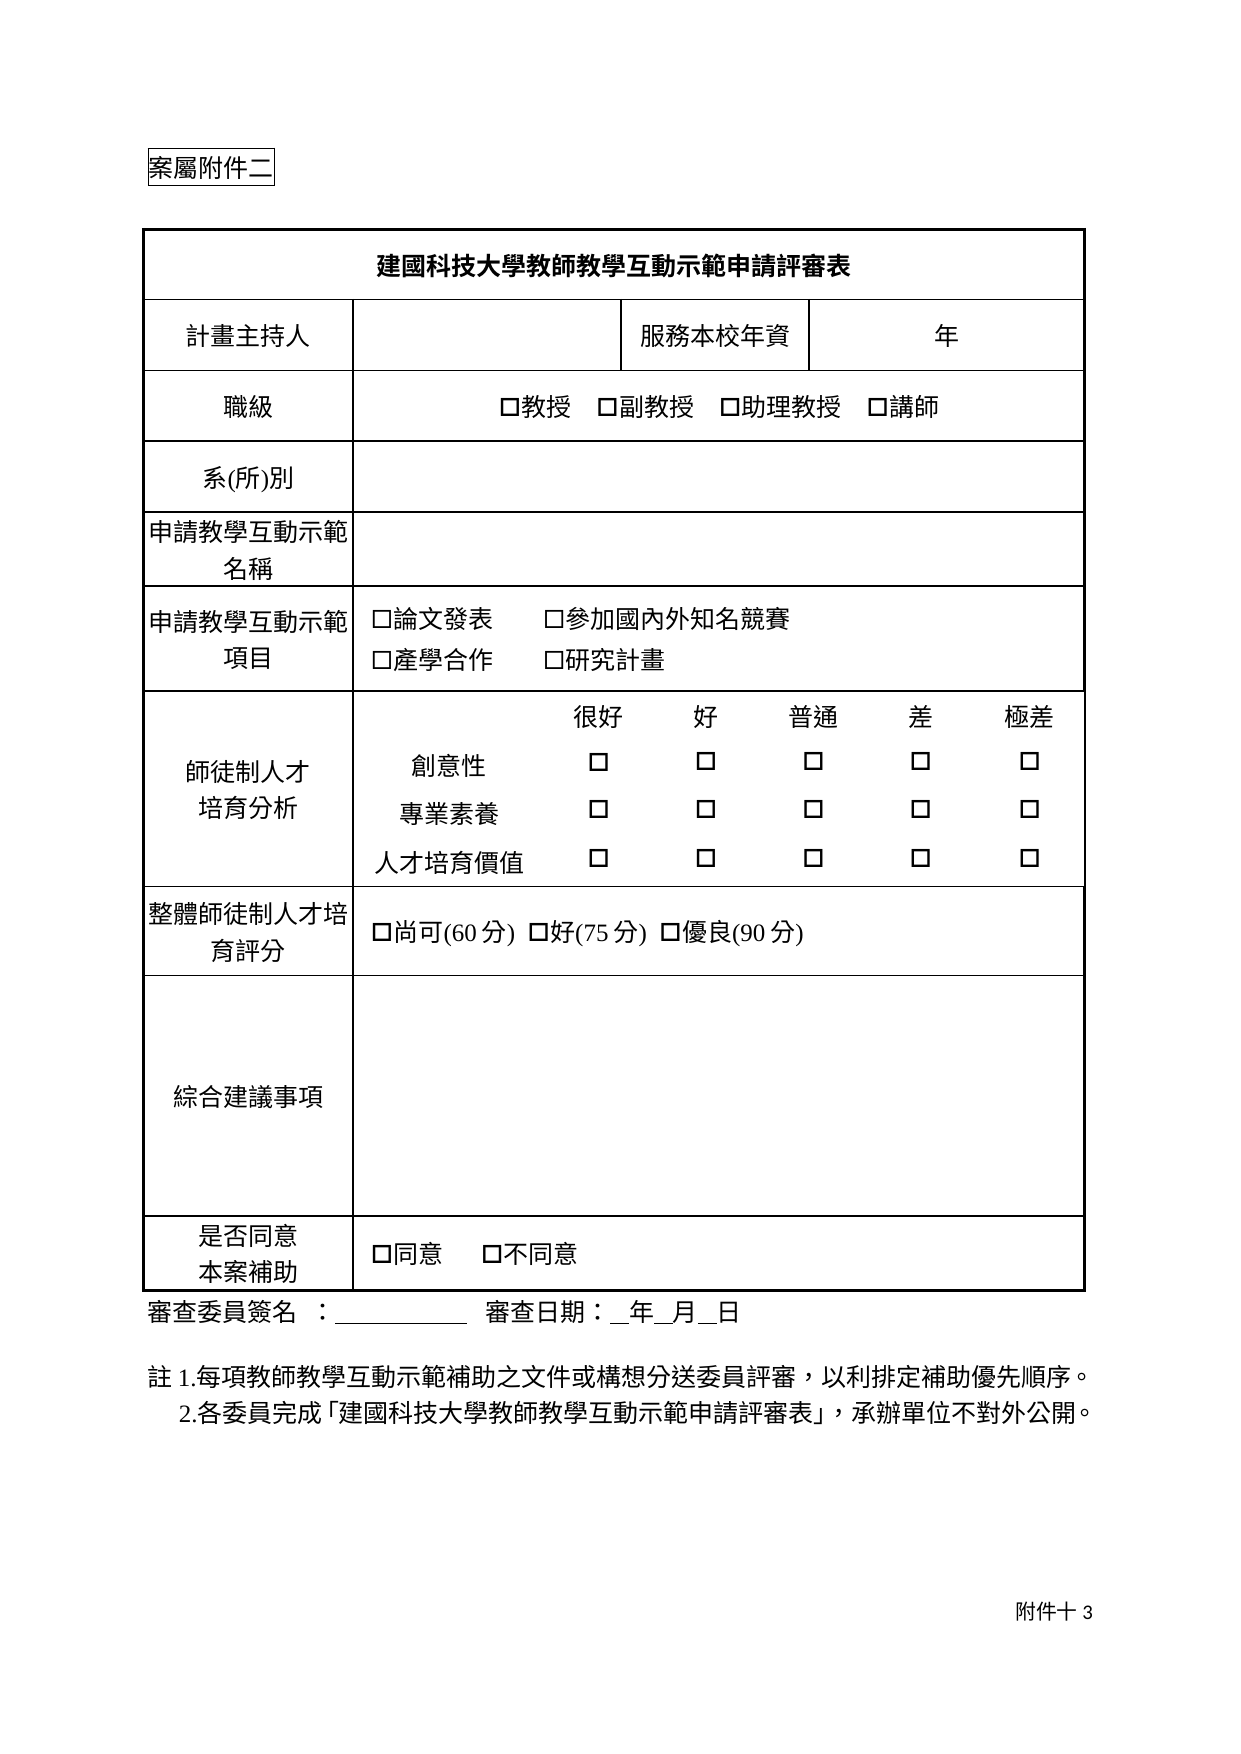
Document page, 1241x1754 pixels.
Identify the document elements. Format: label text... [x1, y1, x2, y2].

table_cell  [867, 739, 974, 788]
table_cell  [760, 837, 867, 886]
table_cell 申請教學互動示範項目 [145, 587, 352, 690]
table_cell 論文發表 參加國內外知名競賽 產學合作 研究計畫 [354, 587, 1083, 690]
table_cell  [545, 837, 652, 886]
table_cell  [867, 837, 974, 886]
table_cell 極差 [974, 692, 1084, 739]
text [275, 148, 1092, 186]
table_cell [354, 300, 620, 369]
table_cell 系(所)別 [145, 442, 352, 511]
table_cell  [760, 739, 867, 788]
table_cell 是否同意 本案補助 [145, 1217, 352, 1289]
table_cell 很好 [545, 692, 652, 739]
table_cell  [652, 837, 759, 886]
table_cell  [974, 739, 1084, 788]
table_cell 好 [652, 692, 759, 739]
table_cell 人才培育價值 [354, 837, 545, 886]
table_cell 申請教學互動示範名稱 [145, 513, 352, 585]
table_cell 普通 [760, 692, 867, 739]
table_cell 綜合建議事項 [145, 976, 352, 1215]
table_cell  [652, 788, 759, 837]
table_cell 職級 [145, 371, 352, 440]
table_cell 師徒制人才 培育分析 [145, 692, 352, 886]
table_cell  [545, 788, 652, 837]
table_cell  [867, 788, 974, 837]
table_cell 教授 副教授 助理教授 講師 [354, 371, 1083, 440]
table_cell [354, 692, 545, 739]
table_cell  [974, 788, 1084, 837]
table_cell 整體師徒制人才培育評分 [145, 887, 352, 975]
table_cell  [760, 788, 867, 837]
text 2.各委員完成「建國科技大學教師教學互動示範申請評審表」，承辦單位不對外公開。 [179, 1393, 1092, 1430]
table_cell 同意 不同意 [354, 1217, 1083, 1289]
table_cell 服務本校年資 [622, 300, 808, 369]
text 案屬附件二 [149, 149, 274, 185]
table_cell  [652, 739, 759, 788]
table_cell 計畫主持人 [145, 300, 352, 369]
table_cell 專業素養 [354, 788, 545, 837]
table_cell [354, 976, 1083, 1215]
table_cell 尚可(60分) 好(75分) 優良(90分) [354, 887, 1083, 975]
table_cell  [974, 837, 1084, 886]
table_cell 創意性 [354, 739, 545, 788]
table_cell 差 [867, 692, 974, 739]
table_cell [354, 513, 1083, 585]
table_cell 年 [810, 300, 1083, 369]
text 註1.每項教師教學互動示範補助之文件或構想分送委員評審，以利排定補助優先順序。 [148, 1357, 1092, 1393]
text 審查委員簽名 ： 審查日期： 年 月 日 [148, 1292, 1092, 1328]
table_cell  [545, 739, 652, 788]
table_header 建國科技大學教師教學互動示範申請評審表 [145, 231, 1083, 299]
table_cell [354, 442, 1083, 511]
